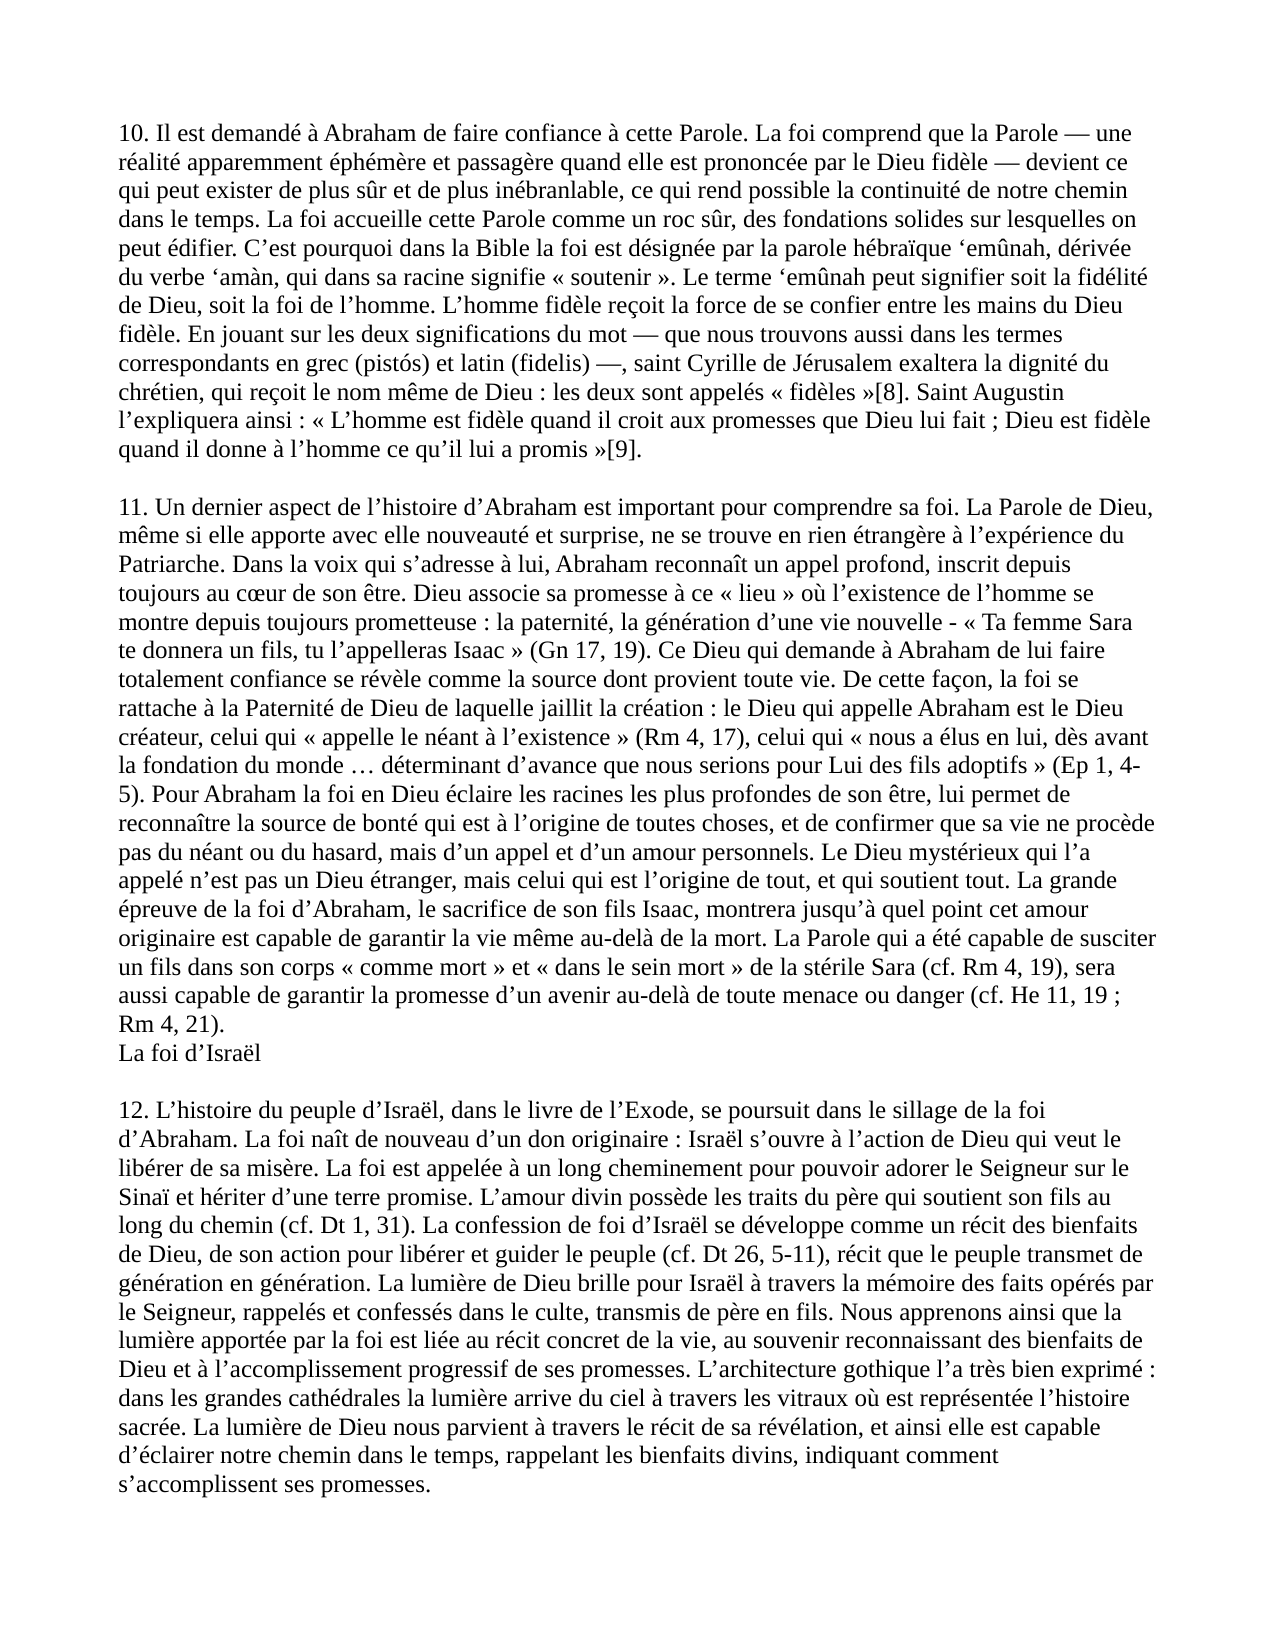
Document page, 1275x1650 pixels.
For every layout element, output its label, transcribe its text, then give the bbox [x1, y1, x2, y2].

text 11. Un dernier aspect de l’histoire d’Abraham est important pour comprendre sa foi. La Parole de Dieu, même si elle apporte avec elle nouveauté et surprise, ne se trouve en rien étrangère à l’expérience du Patriarche. Dans la voix qui s’adresse à lui, Abraham reconnaît un appel profond, inscrit depuis toujours au cœur de son être. Dieu associe sa promesse à ce « lieu » où l’existence de l’homme se montre depuis toujours prometteuse : la paternité, la génération d’une vie nouvelle - « Ta femme Sara te donnera un fils, tu l’appelleras Isaac » (Gn 17, 19). Ce Dieu qui demande à Abraham de lui faire totalement confiance se révèle comme la source dont provient toute vie. De cette façon, la foi se rattache à la Paternité de Dieu de laquelle jaillit la création : le Dieu qui appelle Abraham est le Dieu créateur, celui qui « appelle le néant à l’existence » (Rm 4, 17), celui qui « nous a élus en lui, dès avant la fondation du monde … déterminant d’avance que nous serions pour Lui des fils adoptifs » (Ep 1, 4-5). Pour Abraham la foi en Dieu éclaire les racines les plus profondes de son être, lui permet de reconnaître la source de bonté qui est à l’origine de toutes choses, et de confirmer que sa vie ne procède pas du néant ou du hasard, mais d’un appel et d’un amour personnels. Le Dieu mystérieux qui l’a appelé n’est pas un Dieu étranger, mais celui qui est l’origine de tout, et qui soutient tout. La grande épreuve de la foi d’Abraham, le sacrifice de son fils Isaac, montrera jusqu’à quel point cet amour originaire est capable de garantir la vie même au-delà de la mort. La Parole qui a été capable de susciter un fils dans son corps « comme mort » et « dans le sein mort » de la stérile Sara (cf. Rm 4, 19), sera aussi capable de garantir la promesse d’un avenir au-delà de toute menace ou danger (cf. He 11, 19 ; Rm 4, 21). [118, 492, 1157, 1038]
text 12. L’histoire du peuple d’Israël, dans le livre de l’Exode, se poursuit dans le sillage de la foi d’Abraham. La foi naît de nouveau d’un don originaire : Israël s’ouvre à l’action de Dieu qui veut le libérer de sa misère. La foi est appelée à un long cheminement pour pouvoir adorer le Seigneur sur le Sinaï et hériter d’une terre promise. L’amour divin possède les traits du père qui soutient son fils au long du chemin (cf. Dt 1, 31). La confession de foi d’Israël se développe comme un récit des bienfaits de Dieu, de son action pour libérer et guider le peuple (cf. Dt 26, 5-11), récit que le peuple transmet de génération en génération. La lumière de Dieu brille pour Israël à travers la mémoire des faits opérés par le Seigneur, rappelés et confessés dans le culte, transmis de père en fils. Nous apprenons ainsi que la lumière apportée par la foi est liée au récit concret de la vie, au souvenir reconnaissant des bienfaits de Dieu et à l’accomplissement progressif de ses promesses. L’architecture gothique l’a très bien exprimé : dans les grandes cathédrales la lumière arrive du ciel à travers les vitraux où est représentée l’histoire sacrée. La lumière de Dieu nous parvient à travers le récit de sa révélation, et ainsi elle est capable d’éclairer notre chemin dans le temps, rappelant les bienfaits divins, indiquant comment s’accomplissent ses promesses. [118, 1096, 1157, 1498]
text La foi d’Israël [118, 1038, 1157, 1067]
text 10. Il est demandé à Abraham de faire confiance à cette Parole. La foi comprend que la Parole — une réalité apparemment éphémère et passagère quand elle est prononcée par le Dieu fidèle — devient ce qui peut exister de plus sûr et de plus inébranlable, ce qui rend possible la continuité de notre chemin dans le temps. La foi accueille cette Parole comme un roc sûr, des fondations solides sur lesquelles on peut édifier. C’est pourquoi dans la Bible la foi est désignée par la parole hébraïque ‘emûnah, dérivée du verbe ‘amàn, qui dans sa racine signifie « soutenir ». Le terme ‘emûnah peut signifier soit la fidélité de Dieu, soit la foi de l’homme. L’homme fidèle reçoit la force de se confier entre les mains du Dieu fidèle. En jouant sur les deux significations du mot — que nous trouvons aussi dans les termes correspondants en grec (pistós) et latin (fidelis) —, saint Cyrille de Jérusalem exaltera la dignité du chrétien, qui reçoit le nom même de Dieu : les deux sont appelés « fidèles »[8]. Saint Augustin l’expliquera ainsi : « L’homme est fidèle quand il croit aux promesses que Dieu lui fait ; Dieu est fidèle quand il donne à l’homme ce qu’il lui a promis »[9]. [118, 118, 1157, 463]
